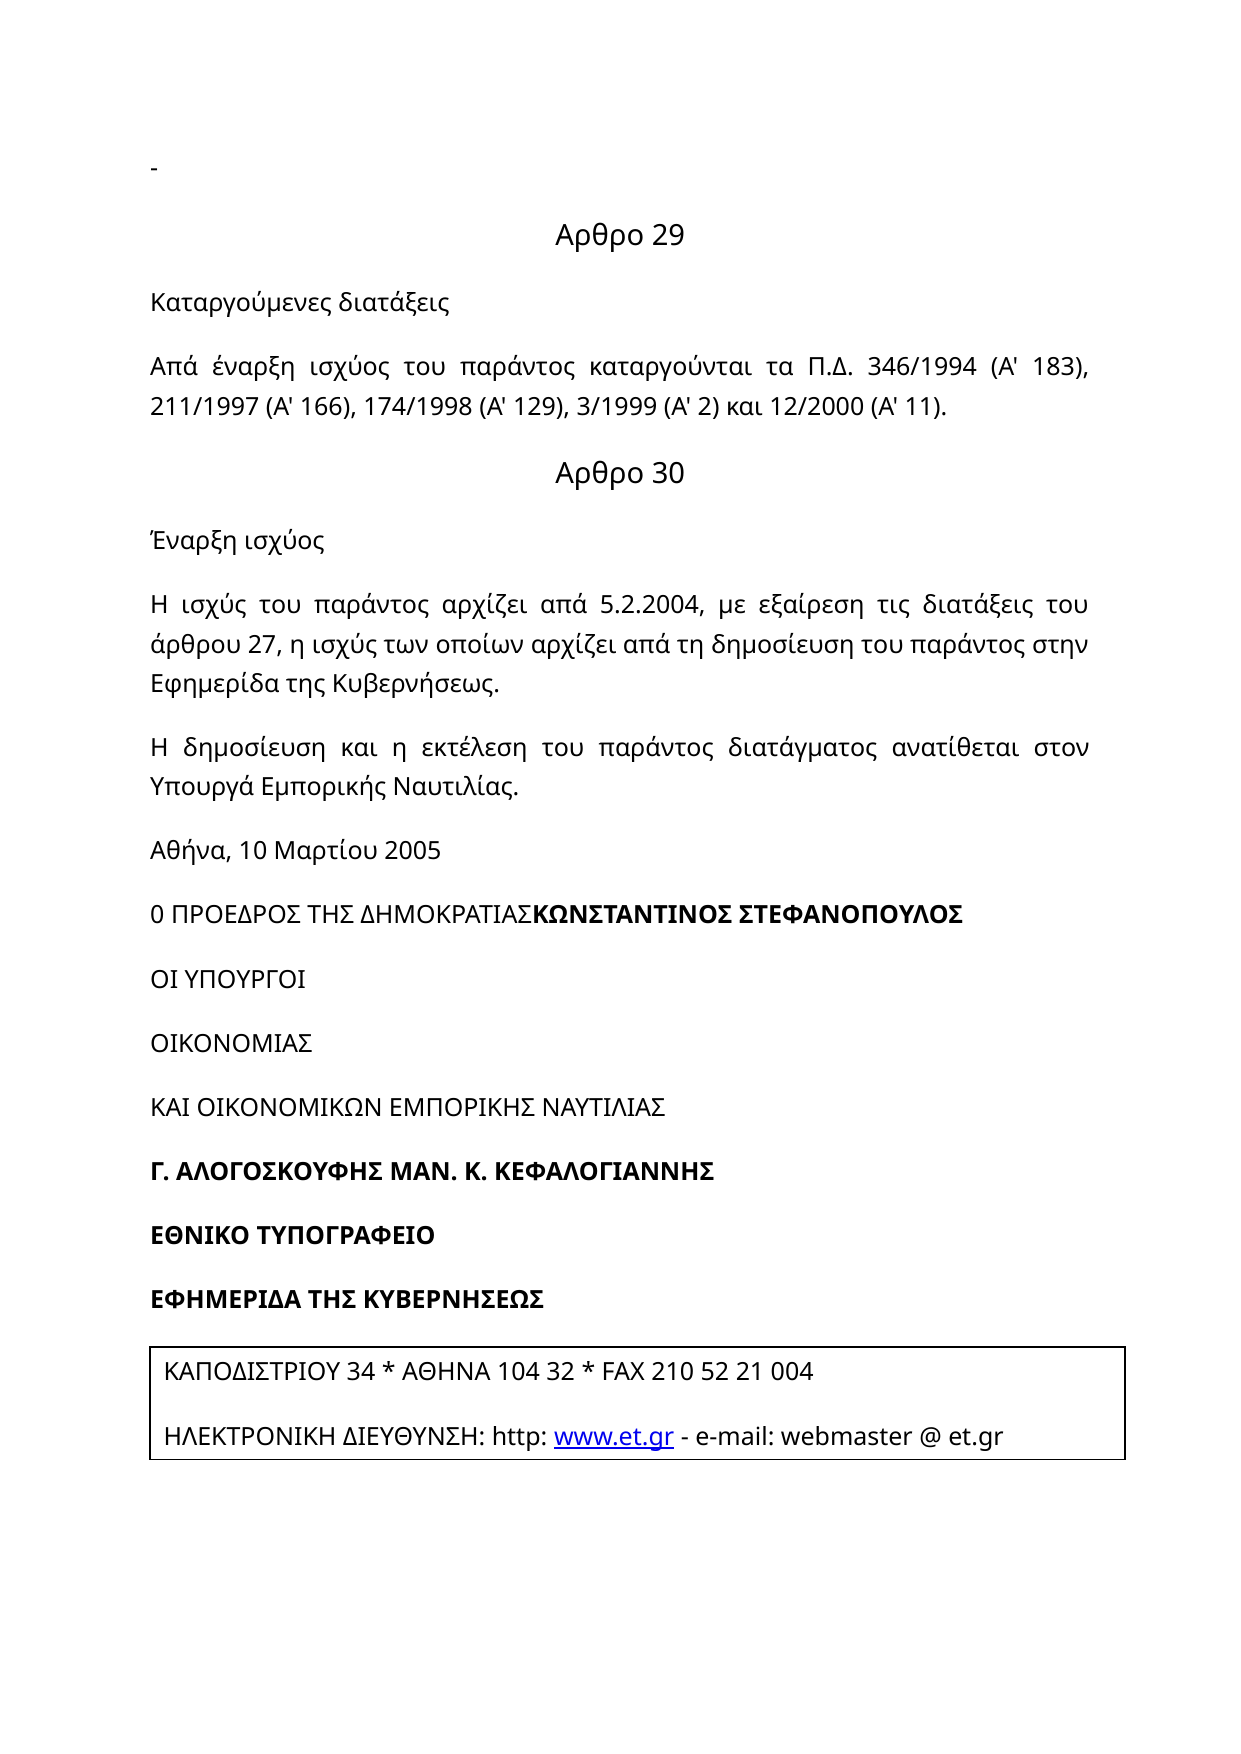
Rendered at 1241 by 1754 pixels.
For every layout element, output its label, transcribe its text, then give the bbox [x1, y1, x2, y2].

subtitle Αρθρο 29 [150, 214, 1090, 254]
text ΟΙ ΥΠΟΥΡΓΟΙ [150, 961, 1090, 995]
text Η δημοσίευση και η εκτέλεση του παράντος διατάγματος ανατίθεται στον Υπουργά Εμπορικής Ναυτιλίας. [150, 729, 1090, 803]
text Η ισχύς του παράντος αρχίζει απά 5.2.2004, με εξαίρεση τις διατάξεις του άρθρου 27, η ισχύς των οποίων αρχίζει απά τη δημοσίευση του παράντος στην Εφημερίδα της Κυβερνήσεως. [150, 587, 1090, 699]
subtitle Αρθρο 30 [150, 452, 1090, 492]
text ΕΦΗΜΕΡΙΔΑ ΤΗΣ ΚΥΒΕΡΝΗΣΕΩΣ [150, 1282, 1090, 1316]
text ΕΘΝΙΚΟ ΤΥΠΟΓΡΑΦΕΙΟ [150, 1218, 1090, 1252]
text Καταργούμενες διατάξεις [150, 285, 1090, 319]
text Έναρξη ισχύος [150, 523, 1090, 557]
text Αθήνα, 10 Μαρτίου 2005 [150, 833, 1090, 867]
text - [150, 150, 1090, 184]
text Γ. ΑΛΟΓΟΣΚΟΥΦΗΣ ΜΑΝ. K. ΚΕΦΑΛΟΓΙΑΝΝΗΣ [150, 1154, 1090, 1188]
table_header ΚΑΠΟΔΙΣΤΡΙΟΥ 34 * ΑΘΗΝΑ 104 32 * FAX 210 52 21 004 ΗΛΕΚΤΡΟΝΙΚΗ ΔΙΕΥΘΥΝΣΗ: http: www.et.gr - e-mail: webmaster @ et.gr [151, 1348, 1124, 1458]
text Απά έναρξη ισχύος του παράντος καταργούνται τα Π.Δ. 346/1994 (Α' 183), 211/1997 (Α' 166), 174/1998 (Α' 129), 3/1999 (Α' 2) και 12/2000 (Α' 11). [150, 349, 1090, 422]
text 0 ΠΡΟΕΔΡΟΣ ΤΗΣ ΔΗΜΟΚΡΑΤΙΑΣΚΩΝΣΤΑΝΤΙΝΟΣ ΣΤΕΦΑΝΟΠΟΥΛΟΣ [150, 897, 1090, 931]
text KAI ΟΙΚΟΝΟΜΙΚΩΝ ΕΜΠΟΡΙΚΗΣ ΝΑΥΤΙΛΙΑΣ [150, 1089, 1090, 1124]
text ΟΙΚΟΝΟΜΙΑΣ [150, 1025, 1090, 1059]
